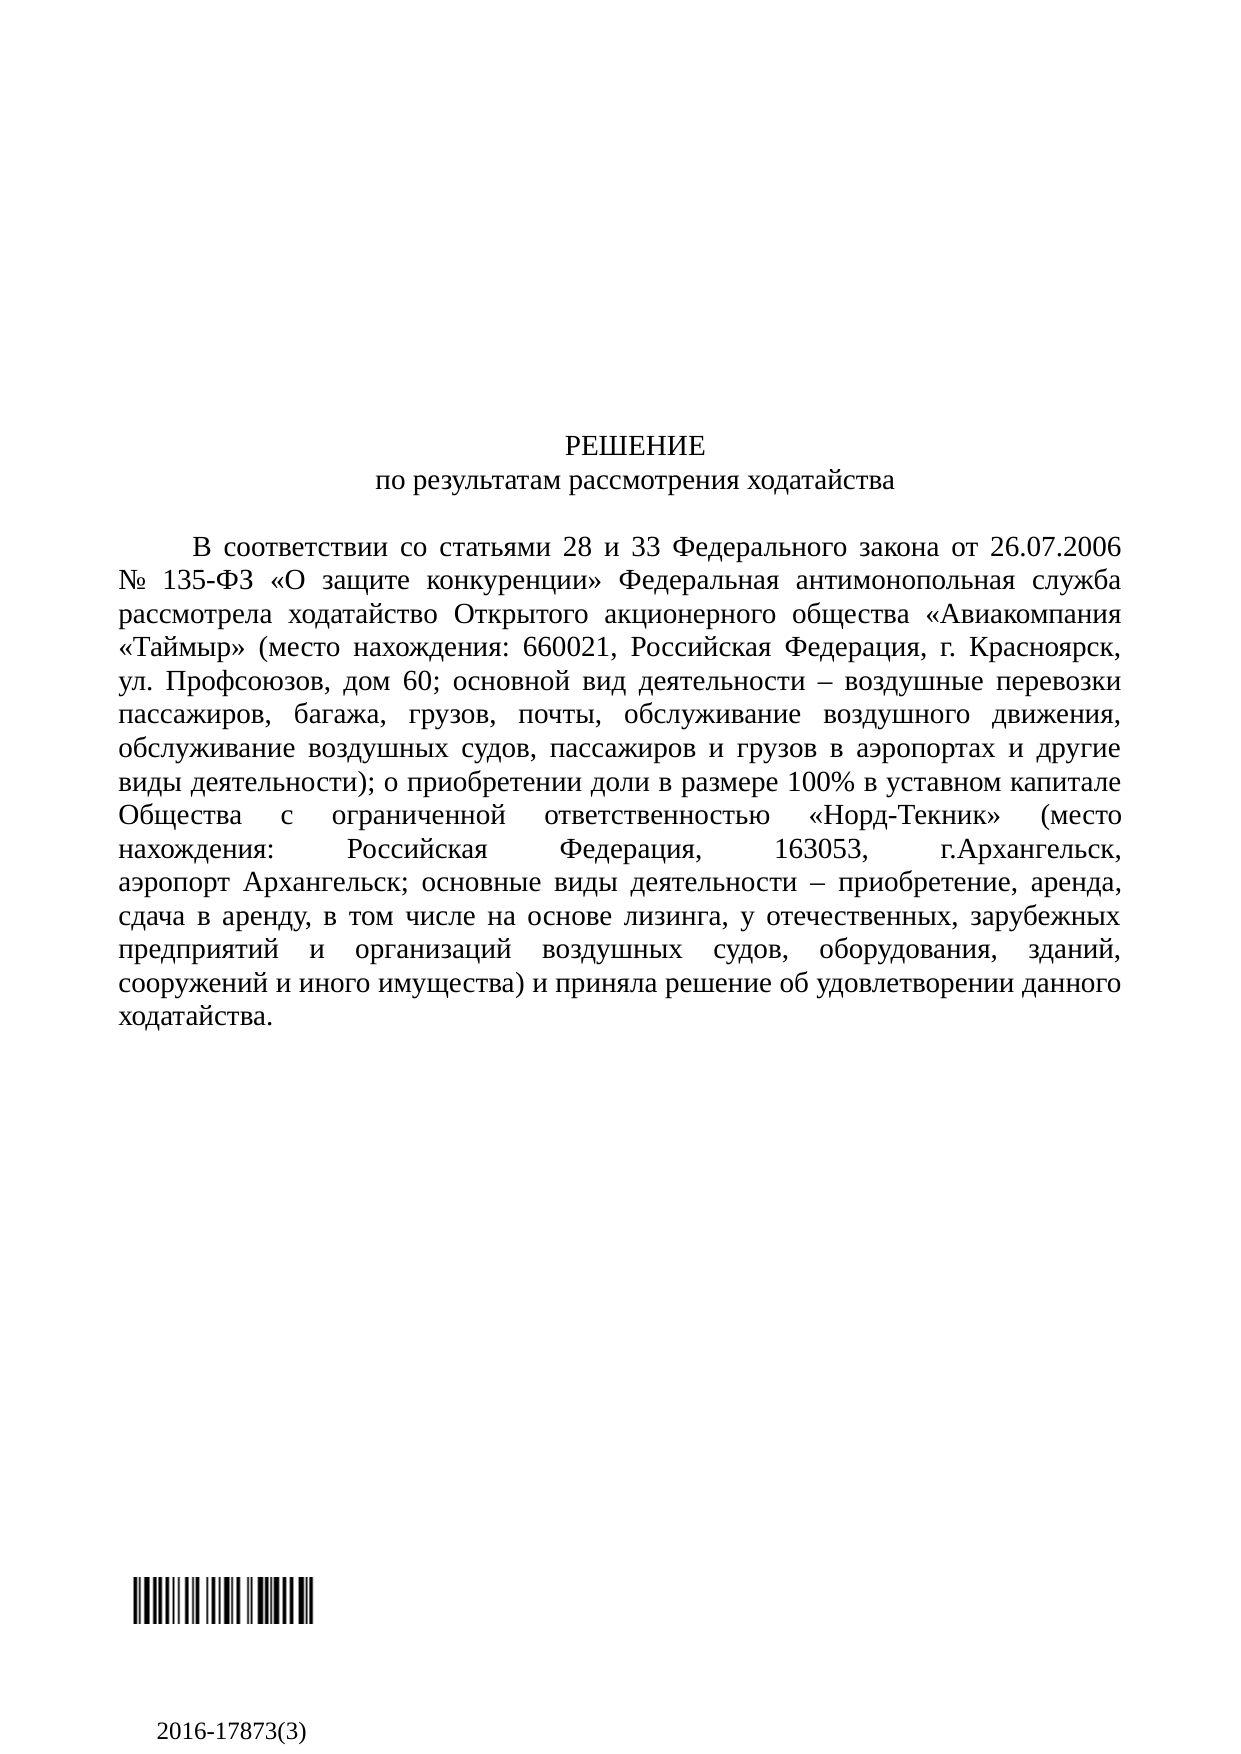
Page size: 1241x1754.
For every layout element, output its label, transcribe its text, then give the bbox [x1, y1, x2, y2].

text В соответствии со статьями 28 и 33 Федерального закона от 26.07.2006 № 135-ФЗ «О защите конкуренции» Федеральная антимонопольная служба рассмотрела ходатайство Открытого акционерного общества «Авиакомпания «Таймыр» (место нахождения: 660021, Российская Федерация, г. Красноярск, ул. Профсоюзов, дом 60; основной вид деятельности – воздушные перевозки пассажиров, багажа, грузов, почты, обслуживание воздушного движения, обслуживание воздушных судов, пассажиров и грузов в аэропортах и другие виды деятельности); о приобретении доли в размере 100% в уставном капитале Общества с ограниченной ответственностью «Норд-Текник» (место нахождения: Российская Федерация, 163053, г.Архангельск, аэропорт Архангельск; основные виды деятельности – приобретение, аренда, сдача в аренду, в том числе на основе лизинга, у отечественных, зарубежных предприятий и организаций воздушных судов, оборудования, зданий, сооружений и иного имущества) и приняла решение об удовлетворении данного ходатайства. [118, 529, 1122, 1032]
text РЕШЕНИЕ [118, 428, 1122, 462]
text по результатам рассмотрения ходатайства [118, 462, 1122, 495]
picture [118, 1577, 331, 1624]
